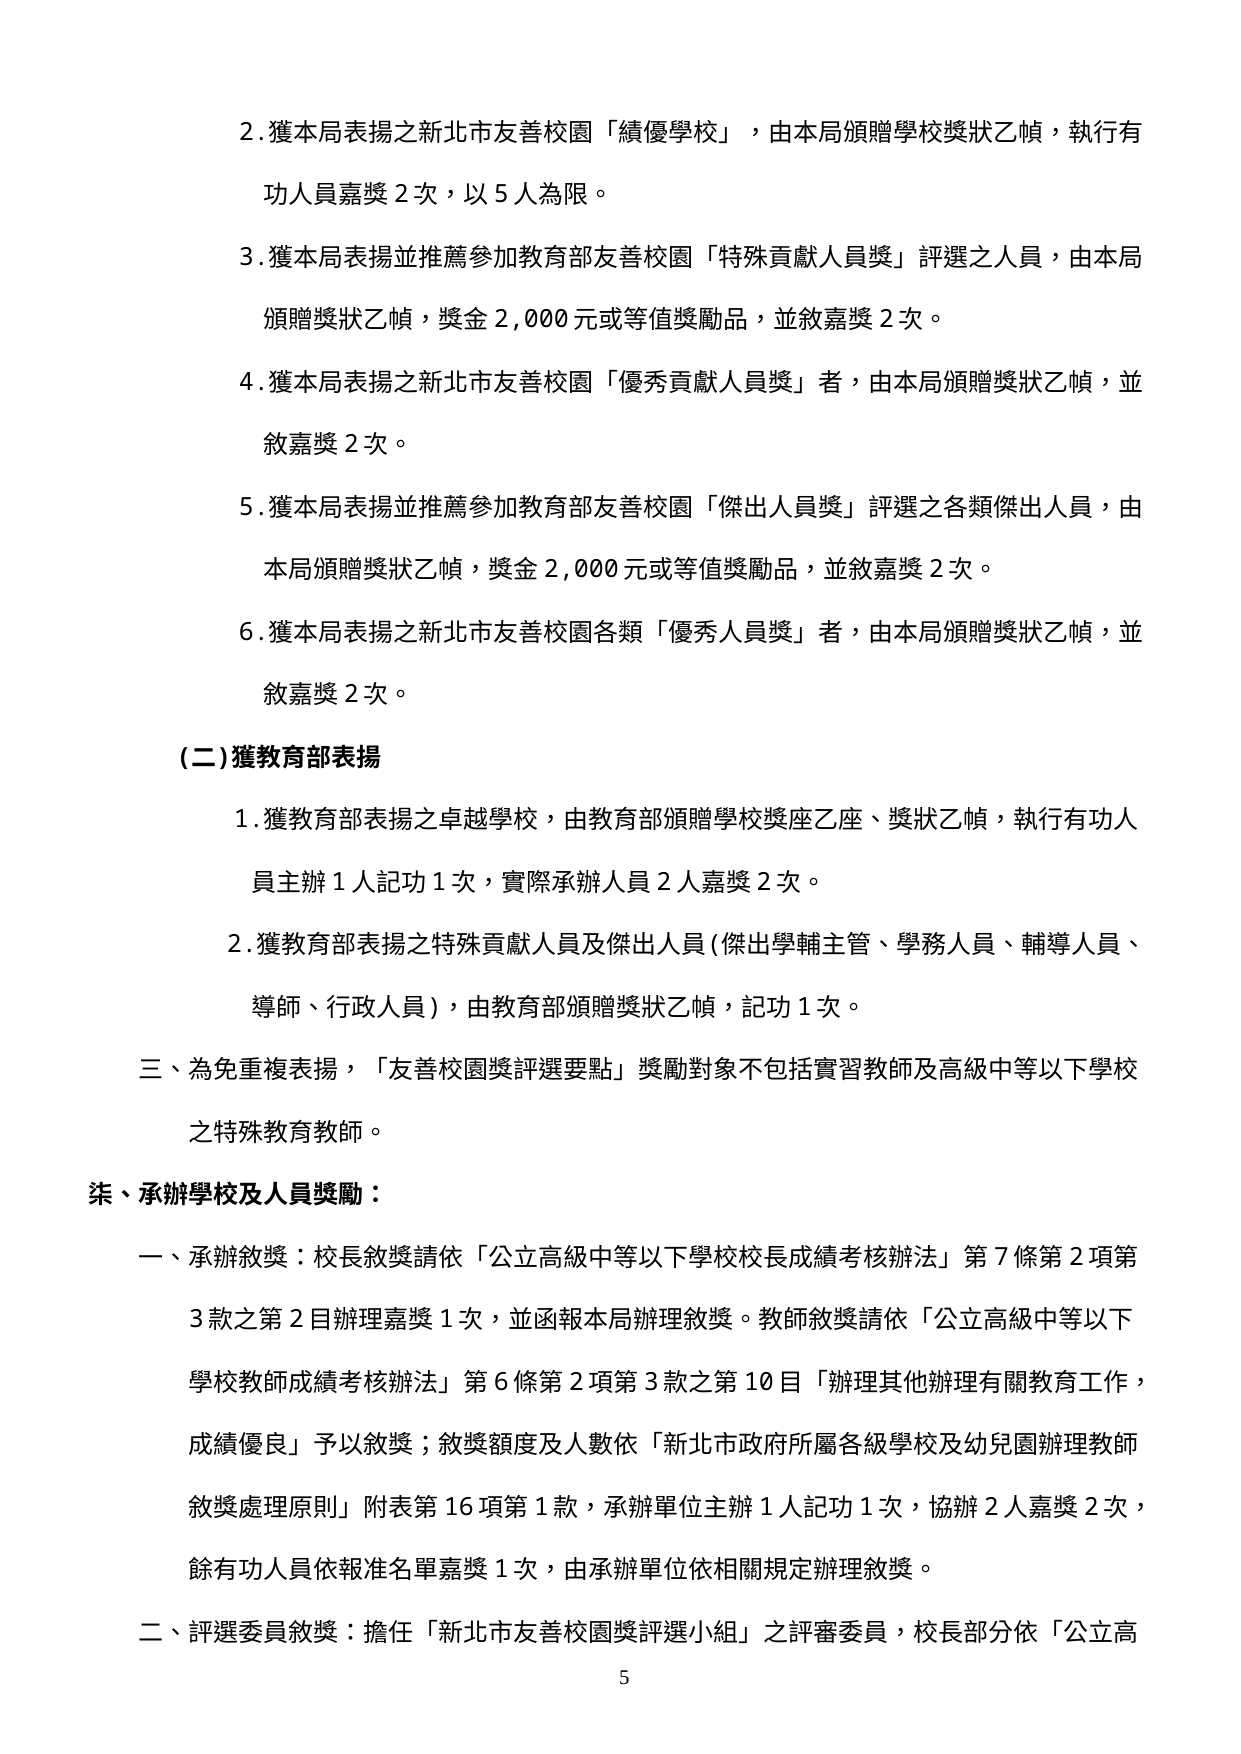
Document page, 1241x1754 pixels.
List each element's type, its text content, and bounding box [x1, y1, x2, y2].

text 一、承辦敘獎：校長敘獎請依「公立高級中等以下學校校長成績考核辦法」第7條第2項第3款之第2目辦理嘉獎1次，並函報本局辦理敘獎。教師敘獎請依「公立高級中等以下學校教師成績考核辦法」第6條第2項第3款之第10目「辦理其他辦理有關教育工作，成績優良」予以敘獎；敘獎額度及人數依「新北市政府所屬各級學校及幼兒園辦理教師敘獎處理原則」附表第16項第1款，承辦單位主辦1人記功1次，協辦2人嘉獎2次，餘有功人員依報准名單嘉獎1次，由承辦單位依相關規定辦理敘獎。 [139, 1214, 1152, 1589]
text 5.獲本局表揚並推薦參加教育部友善校園「傑出人員獎」評選之各類傑出人員，由本局頒贈獎狀乙幀，獎金2,000元或等值獎勵品，並敘嘉獎2次。 [239, 464, 1152, 589]
text 3.獲本局表揚並推薦參加教育部友善校園「特殊貢獻人員獎」評選之人員，由本局頒贈獎狀乙幀，獎金2,000元或等值獎勵品，並敘嘉獎2次。 [239, 214, 1152, 339]
text 6.獲本局表揚之新北市友善校園各類「優秀人員獎」者，由本局頒贈獎狀乙幀，並敘嘉獎2次。 [239, 589, 1152, 714]
text 柒、承辦學校及人員獎勵： [89, 1151, 1152, 1214]
text 1.獲教育部表揚之卓越學校，由教育部頒贈學校獎座乙座、獎狀乙幀，執行有功人員主辦1人記功1次，實際承辦人員2人嘉獎2次。 [189, 776, 1152, 901]
text 三、為免重複表揚，「友善校園獎評選要點」獎勵對象不包括實習教師及高級中等以下學校之特殊教育教師。 [139, 1026, 1152, 1151]
text 二、評選委員敘獎：擔任「新北市友善校園獎評選小組」之評審委員，校長部分依「公立高 [139, 1589, 1152, 1651]
text 2.獲本局表揚之新北市友善校園「績優學校」，由本局頒贈學校獎狀乙幀，執行有功人員嘉獎2次，以5人為限。 [239, 89, 1152, 214]
text 2.獲教育部表揚之特殊貢獻人員及傑出人員(傑出學輔主管、學務人員、輔導人員、導師、行政人員)，由教育部頒贈獎狀乙幀，記功1次。 [227, 901, 1152, 1026]
text (二)獲教育部表揚 [89, 714, 1152, 776]
text 4.獲本局表揚之新北市友善校園「優秀貢獻人員獎」者，由本局頒贈獎狀乙幀，並敘嘉獎2次。 [239, 339, 1152, 464]
